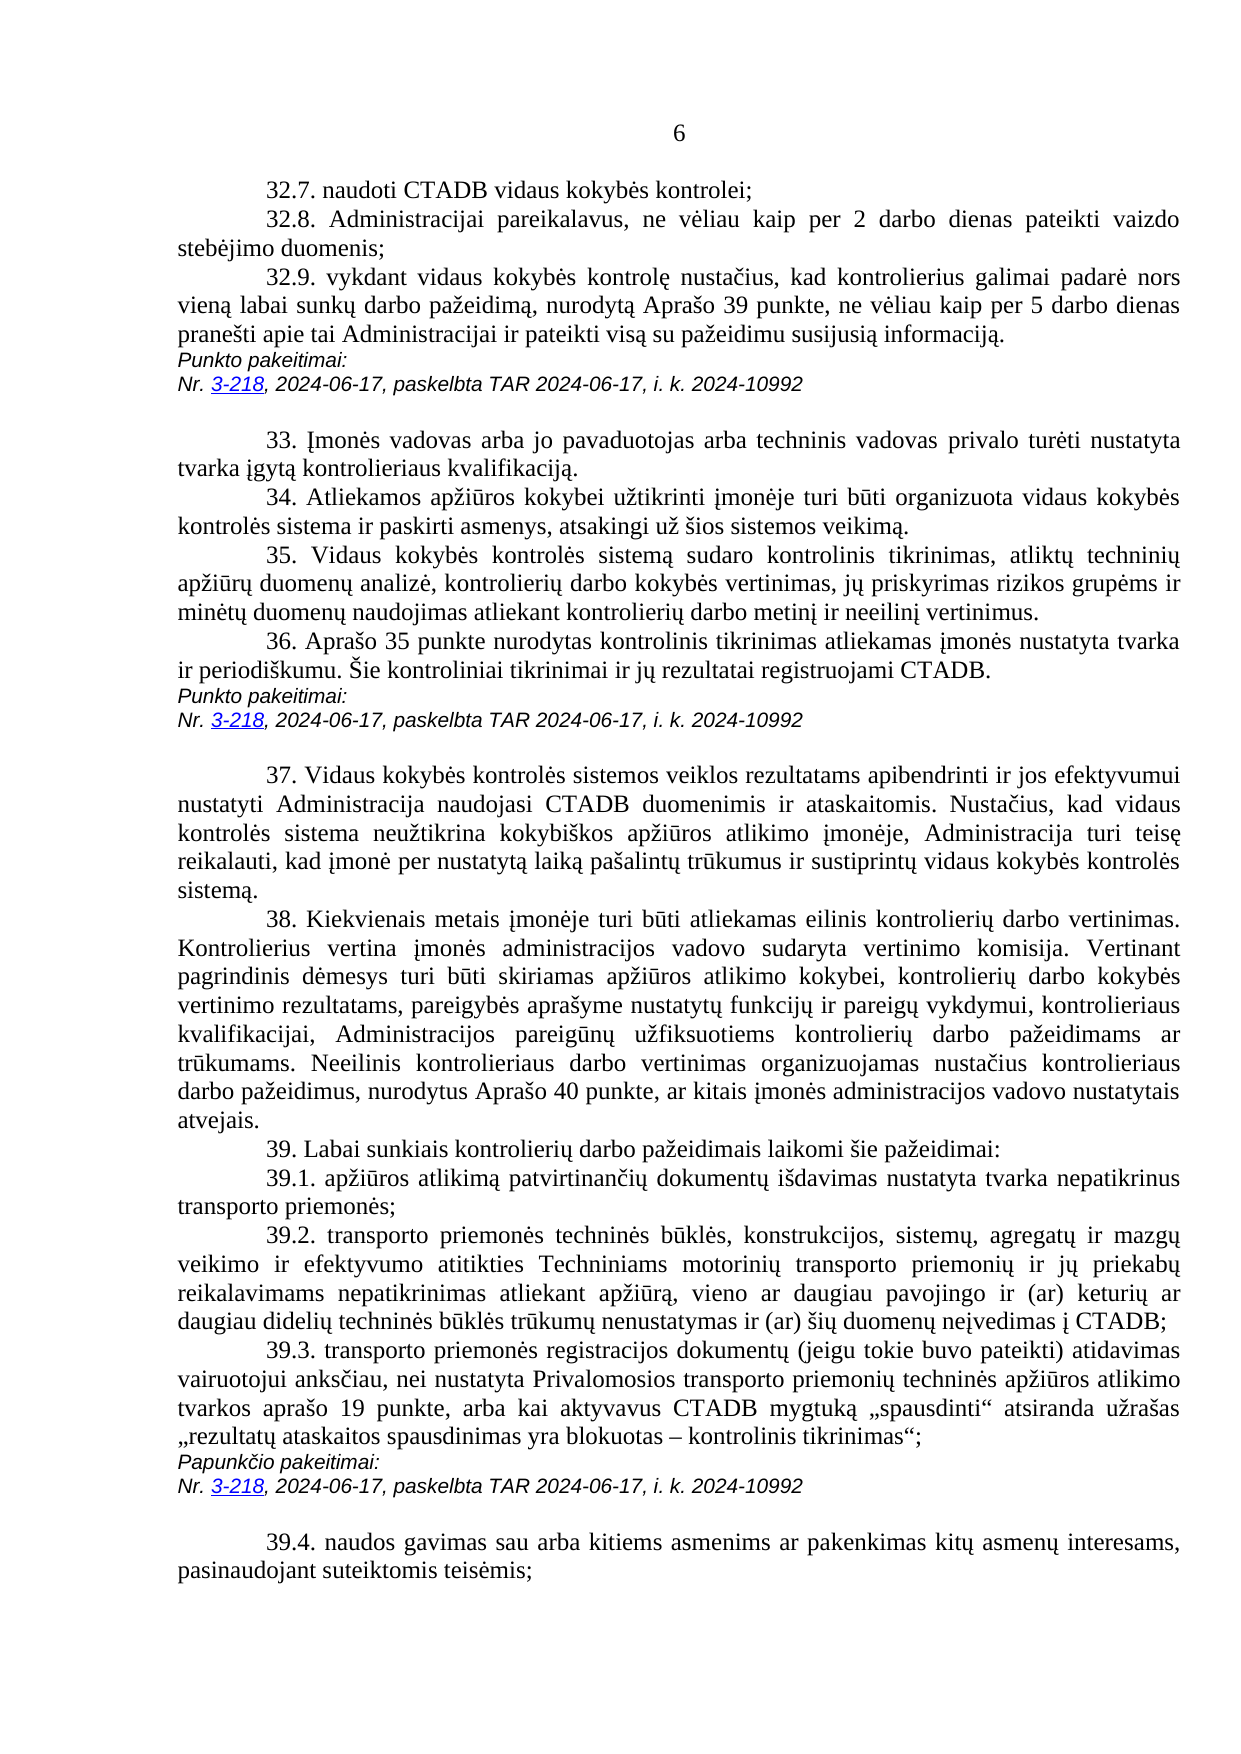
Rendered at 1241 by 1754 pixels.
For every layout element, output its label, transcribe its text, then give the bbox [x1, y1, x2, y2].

text Punkto pakeitimai: [177, 683, 1181, 707]
text 32.8. Administracijai pareikalavus, ne vėliau kaip per 2 darbo dienas pateikti vaizdo stebėjimo duomenis; [177, 204, 1181, 262]
text 36. Aprašo 35 punkte nurodytas kontrolinis tikrinimas atliekamas įmonės nustatyta tvarka ir periodiškumu. Šie kontroliniai tikrinimai ir jų rezultatai registruojami CTADB. [177, 626, 1181, 683]
text 37. Vidaus kokybės kontrolės sistemos veiklos rezultatams apibendrinti ir jos efektyvumui nustatyti Administracija naudojasi CTADB duomenimis ir ataskaitomis. Nustačius, kad vidaus kontrolės sistema neužtikrina kokybiškos apžiūros atlikimo įmonėje, Administracija turi teisę reikalauti, kad įmonė per nustatytą laiką pašalintų trūkumus ir sustiprintų vidaus kokybės kontrolės sistemą. [177, 760, 1181, 904]
text 39.1. apžiūros atlikimą patvirtinančių dokumentų išdavimas nustatyta tvarka nepatikrinus transporto priemonės; [177, 1163, 1181, 1220]
text Papunkčio pakeitimai: [177, 1450, 1181, 1474]
text 32.7. naudoti CTADB vidaus kokybės kontrolei; [177, 176, 1181, 204]
text 39.2. transporto priemonės techninės būklės, konstrukcijos, sistemų, agregatų ir mazgų veikimo ir efektyvumo atitikties Techniniams motorinių transporto priemonių ir jų priekabų reikalavimams nepatikrinimas atliekant apžiūrą, vieno ar daugiau pavojingo ir (ar) keturių ar daugiau didelių techninės būklės trūkumų nenustatymas ir (ar) šių duomenų neįvedimas į CTADB; [177, 1220, 1181, 1335]
text 34. Atliekamos apžiūros kokybei užtikrinti įmonėje turi būti organizuota vidaus kokybės kontrolės sistema ir paskirti asmenys, atsakingi už šios sistemos veikimą. [177, 482, 1181, 540]
text Nr. 3-218, 2024-06-17, paskelbta TAR 2024-06-17, i. k. 2024-10992 [177, 707, 1181, 731]
text 39.4. naudos gavimas sau arba kitiems asmenims ar pakenkimas kitų asmenų interesams, pasinaudojant suteiktomis teisėmis; [177, 1527, 1181, 1584]
text 35. Vidaus kokybės kontrolės sistemą sudaro kontrolinis tikrinimas, atliktų techninių apžiūrų duomenų analizė, kontrolierių darbo kokybės vertinimas, jų priskyrimas rizikos grupėms ir minėtų duomenų naudojimas atliekant kontrolierių darbo metinį ir neeilinį vertinimus. [177, 540, 1181, 626]
text Punkto pakeitimai: [177, 348, 1181, 372]
text 39.3. transporto priemonės registracijos dokumentų (jeigu tokie buvo pateikti) atidavimas vairuotojui anksčiau, nei nustatyta Privalomosios transporto priemonių techninės apžiūros atlikimo tvarkos aprašo 19 punkte, arba kai aktyvavus CTADB mygtuką „spausdinti“ atsiranda užrašas „rezultatų ataskaitos spausdinimas yra blokuotas – kontrolinis tikrinimas“; [177, 1335, 1181, 1450]
text Nr. 3-218, 2024-06-17, paskelbta TAR 2024-06-17, i. k. 2024-10992 [177, 372, 1181, 396]
text 33. Įmonės vadovas arba jo pavaduotojas arba techninis vadovas privalo turėti nustatyta tvarka įgytą kontrolieriaus kvalifikaciją. [177, 425, 1181, 482]
text 32.9. vykdant vidaus kokybės kontrolę nustačius, kad kontrolierius galimai padarė nors vieną labai sunkų darbo pažeidimą, nurodytą Aprašo 39 punkte, ne vėliau kaip per 5 darbo dienas pranešti apie tai Administracijai ir pateikti visą su pažeidimu susijusią informaciją. [177, 262, 1181, 348]
text 39. Labai sunkiais kontrolierių darbo pažeidimais laikomi šie pažeidimai: [177, 1134, 1181, 1163]
text Nr. 3-218, 2024-06-17, paskelbta TAR 2024-06-17, i. k. 2024-10992 [177, 1474, 1181, 1498]
text 38. Kiekvienais metais įmonėje turi būti atliekamas eilinis kontrolierių darbo vertinimas. Kontrolierius vertina įmonės administracijos vadovo sudaryta vertinimo komisija. Vertinant pagrindinis dėmesys turi būti skiriamas apžiūros atlikimo kokybei, kontrolierių darbo kokybės vertinimo rezultatams, pareigybės aprašyme nustatytų funkcijų ir pareigų vykdymui, kontrolieriaus kvalifikacijai, Administracijos pareigūnų užfiksuotiems kontrolierių darbo pažeidimams ar trūkumams. Neeilinis kontrolieriaus darbo vertinimas organizuojamas nustačius kontrolieriaus darbo pažeidimus, nurodytus Aprašo 40 punkte, ar kitais įmonės administracijos vadovo nustatytais atvejais. [177, 904, 1181, 1134]
